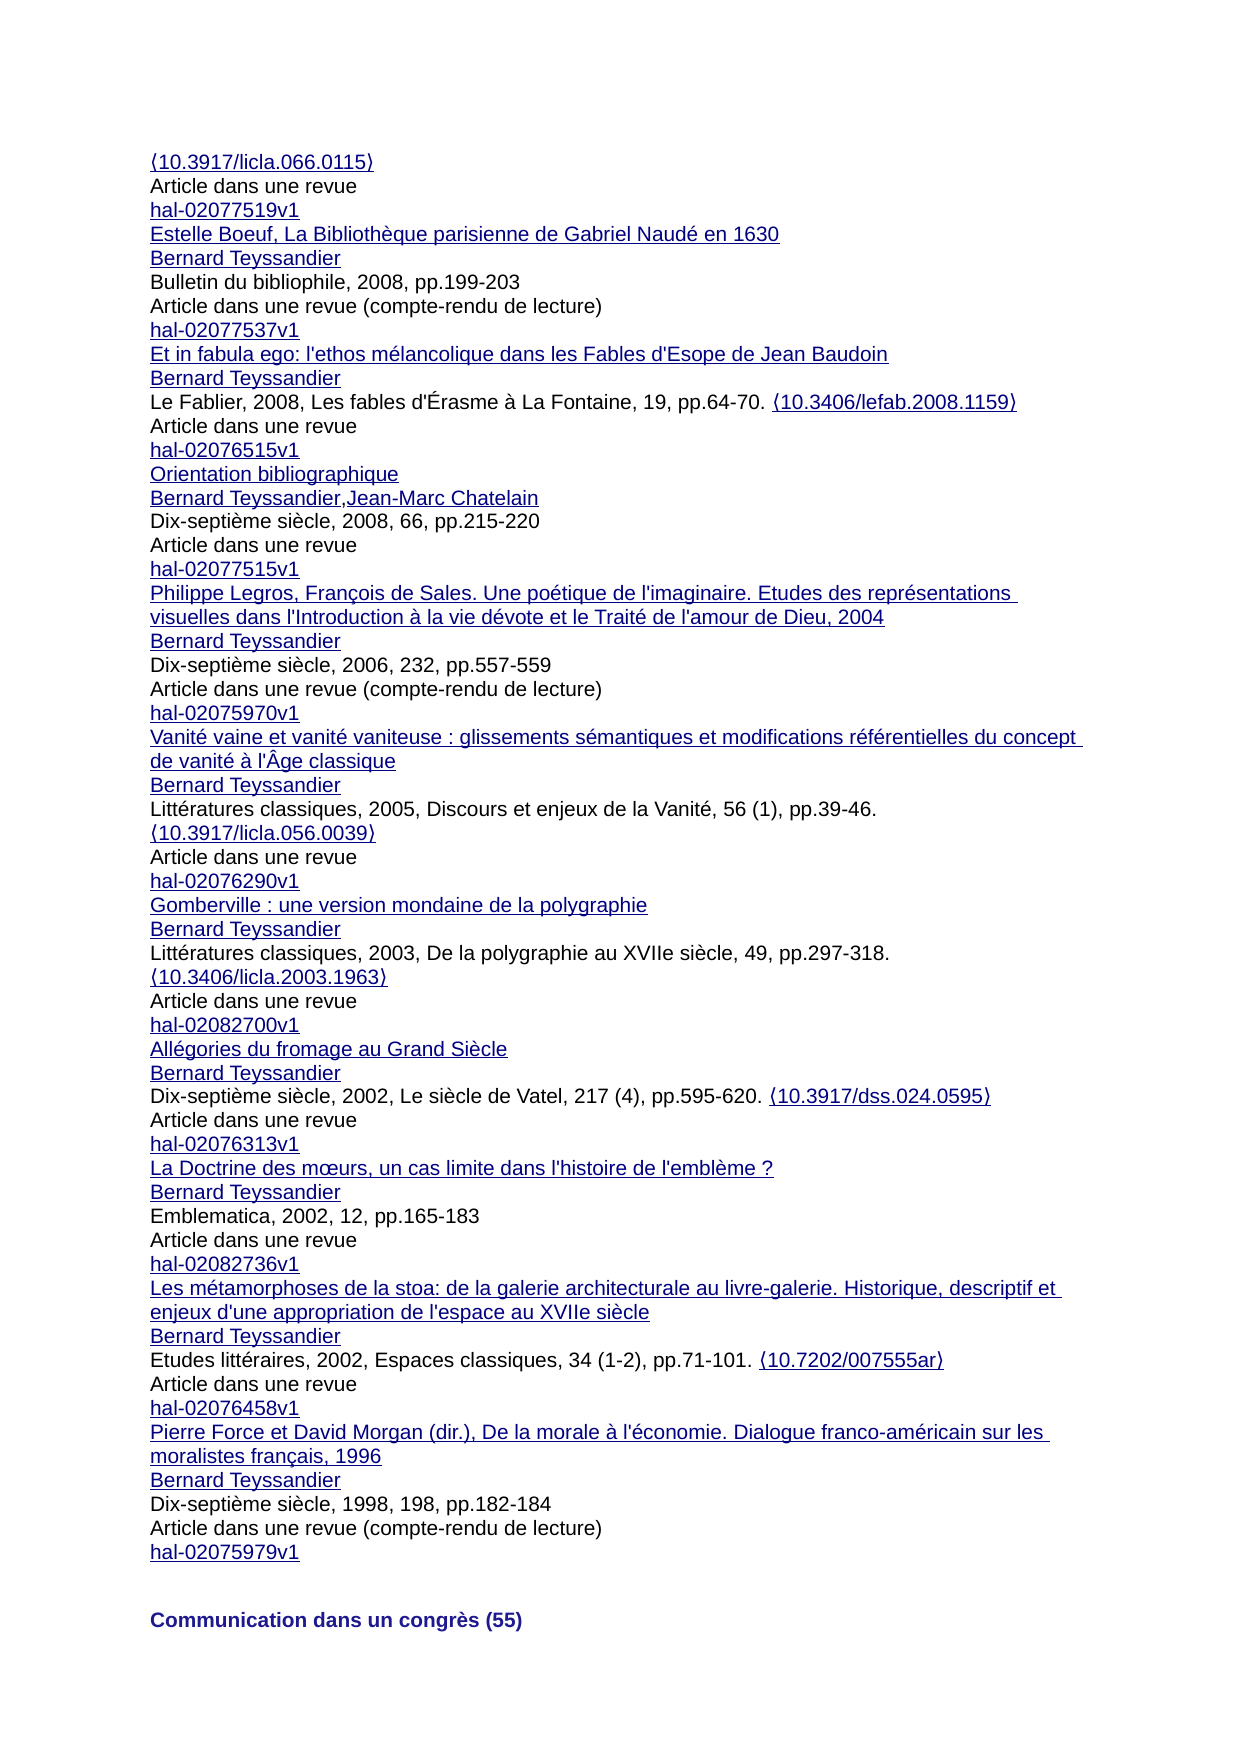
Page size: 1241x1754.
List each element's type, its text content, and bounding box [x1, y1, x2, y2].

subtitle Communication dans un congrès (55) [150, 1608, 1090, 1632]
table_cell Estelle Boeuf, La Bibliothèque parisienne de Gabriel Naudé en 1630 Bernard Teyssandier Bulletin du bibliophile, 2008, pp.199-203 Article dans une revue (compte-rendu de lecture) hal-02077537v1 [150, 222, 1090, 342]
table_cell Pierre Force et David Morgan (dir.), De la morale à l'économie. Dialogue franco-américain sur les moralistes français, 1996 Bernard Teyssandier Dix-septième siècle, 1998, 198, pp.182-184 Article dans une revue (compte-rendu de lecture) hal-02075979v1 [150, 1420, 1090, 1563]
table_cell Et in fabula ego: l'ethos mélancolique dans les Fables d'Esope de Jean Baudoin Bernard Teyssandier Le Fablier, 2008, Les fables d'Érasme à La Fontaine, 19, pp.64-70. ⟨10.3406/lefab.2008.1159⟩ Article dans une revue hal-02076515v1 [150, 342, 1090, 461]
table_cell Orientation bibliographique Bernard Teyssandier,Jean-Marc Chatelain Dix-septième siècle, 2008, 66, pp.215-220 Article dans une revue hal-02077515v1 [150, 461, 1090, 581]
table_cell Les métamorphoses de la stoa: de la galerie architecturale au livre-galerie. Historique, descriptif et enjeux d'une appropriation de l'espace au XVIIe siècle Bernard Teyssandier Etudes littéraires, 2002, Espaces classiques, 34 (1-2), pp.71-101. ⟨10.7202/007555ar⟩ Article dans une revue hal-02076458v1 [150, 1276, 1090, 1420]
table_cell Gomberville : une version mondaine de la polygraphie Bernard Teyssandier Littératures classiques, 2003, De la polygraphie au XVIIe siècle, 49, pp.297-318. ⟨10.3406/licla.2003.1963⟩ Article dans une revue hal-02082700v1 [150, 893, 1090, 1036]
table_cell La Doctrine des mœurs, un cas limite dans l'histoire de l'emblème ? Bernard Teyssandier Emblematica, 2002, 12, pp.165-183 Article dans une revue hal-02082736v1 [150, 1156, 1090, 1276]
table_cell Philippe Legros, François de Sales. Une poétique de l'imaginaire. Etudes des représentations visuelles dans l'Introduction à la vie dévote et le Traité de l'amour de Dieu, 2004 Bernard Teyssandier Dix-septième siècle, 2006, 232, pp.557-559 Article dans une revue (compte-rendu de lecture) hal-02075970v1 [150, 581, 1090, 725]
table_cell Allégories du fromage au Grand Siècle Bernard Teyssandier Dix-septième siècle, 2002, Le siècle de Vatel, 217 (4), pp.595-620. ⟨10.3917/dss.024.0595⟩ Article dans une revue hal-02076313v1 [150, 1036, 1090, 1156]
table_cell ⟨10.3917/licla.066.0115⟩ Article dans une revue hal-02077519v1 [150, 150, 1090, 222]
table_cell Vanité vaine et vanité vaniteuse : glissements sémantiques et modifications référentielles du concept de vanité à l'Âge classique Bernard Teyssandier Littératures classiques, 2005, Discours et enjeux de la Vanité, 56 (1), pp.39-46. ⟨10.3917/licla.056.0039⟩ Article dans une revue hal-02076290v1 [150, 725, 1090, 893]
